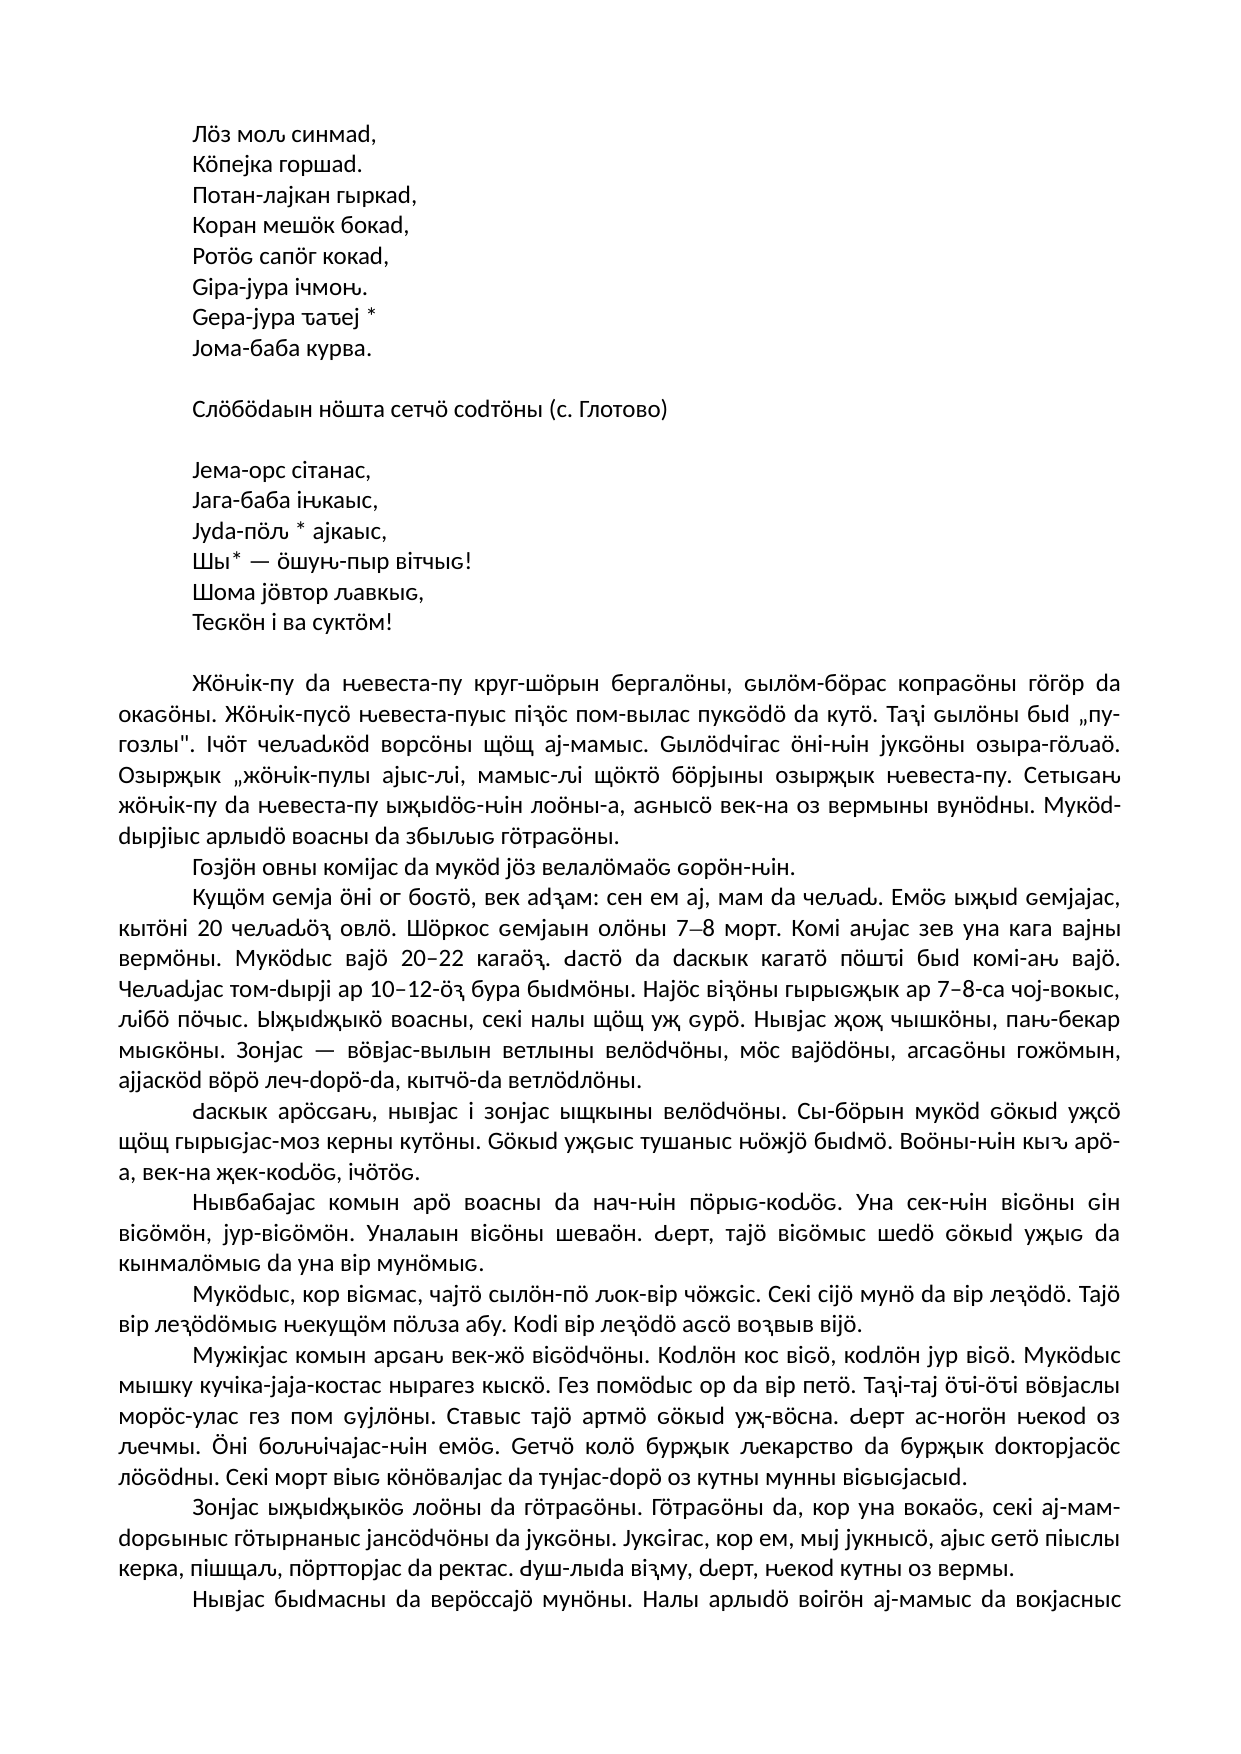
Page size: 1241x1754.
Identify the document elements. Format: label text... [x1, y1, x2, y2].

text Ԍера-јура ԏаԏеј * [118, 301, 1122, 332]
text Жӧԋік-пу ԁа ԋевеста-пу круг-шӧрын бергалӧны, ԍылӧм-бӧрас копраԍӧны гӧгӧр ԁа окаԍӧны. Жӧԋік-пусӧ ԋевеста-пуыс піԇӧс пом-вылас пукԍӧԁӧ ԁа кутӧ. Таԇі ԍылӧны быԁ „пу-гозлы". Ічӧт чеԉаԃкӧԁ ворсӧны щӧщ ај-мамыс. Ԍылӧԁчігас ӧні-ԋін јукԍӧны озыра-гӧԉаӧ. Озырҗык „жӧԋік-пулы ајыс-ԉі, мамыс-ԉі щӧктӧ бӧрјыны озырҗык ԋевеста-пу. Сетыԍаԋ жӧԋік-пу ԁа ԋевеста-пу ыҗыԁӧԍ-ԋін лоӧны-а, аԍнысӧ век-на оз вермыны вунӧԁны. Мукӧԁ-ԁырјіыс арлыԁӧ воасны ԁа збыԉыԍ гӧтраԍӧны. [118, 667, 1122, 851]
text Теԍкӧн і ва суктӧм! [118, 606, 1122, 637]
text Ԁаскык арӧсԍаԋ, нывјас і зонјас ыщкыны велӧԁчӧны. Сы-бӧрын мукӧԁ ԍӧкыԁ уҗсӧ щӧщ гырыԍјас-моз керны кутӧны. Ԍӧкыԁ уҗԍыс тушаныс ԋӧжјӧ быԁмӧ. Воӧны-ԋін кыԅ арӧ-а, век-на җек-коԃӧԍ, ічӧтӧԍ. [118, 1095, 1122, 1186]
text Нывјас быԁмасны ԁа верӧссајӧ мунӧны. Налы арлыԁӧ воігӧн ај-мамыс ԁа вокјасныс [118, 1583, 1122, 1614]
text Ротӧԍ сапӧг кокаԁ, [118, 240, 1122, 271]
text Шы* — ӧшуԋ-пыр вітчыԍ! [118, 545, 1122, 576]
text Јема-орс сітанас, [118, 454, 1122, 484]
text Јома-баба курва. [118, 332, 1122, 362]
text Кущӧм ԍемја ӧні ог боԍтӧ, век аԁԇам: сен ем ај, мам ԁа чеԉаԃ. Емӧԍ ыҗыԁ ԍемјајас, кытӧні 20 чеԉаԃӧԇ овлӧ. Шӧркос ԍемјаын олӧны 7–8 морт. Комі аԋјас зев уна кага вајны вермӧны. Мукӧԁыс вајӧ 20–22 кагаӧԇ. Ԁастӧ ԁа ԁаскык кагатӧ пӧшԏі быԁ комі-аԋ вајӧ. Чеԉаԃјас том-ԁырјі ар 10–12-ӧԇ бура быԁмӧны. Најӧс віԇӧны гырыԍҗык ар 7–8-са чој-вокыс, ԉібӧ пӧчыс. Ыҗыԁҗыкӧ воасны, секі налы щӧщ уҗ ԍурӧ. Нывјас җоҗ чышкӧны, паԋ-бекар мыԍкӧны. Зонјас — вӧвјас-вылын ветлыны велӧԁчӧны, мӧс вајӧԁӧны, агсаԍӧны гожӧмын, ајјаскӧԁ вӧрӧ леч-ԁорӧ-ԁа, кытчӧ-ԁа ветлӧԁлӧны. [118, 881, 1122, 1095]
text Лӧз моԉ синмаԁ, [118, 118, 1122, 149]
text Коран мешӧк бокаԁ, [118, 210, 1122, 240]
text Зонјас ыҗыԁҗыкӧԍ лоӧны ԁа гӧтраԍӧны. Гӧтраԍӧны ԁа, кор уна вокаӧԍ, секі ај-мам-ԁорԍыныс гӧтырнаныс јансӧԁчӧны ԁа јукԍӧны. Јукԍігас, кор ем, мыј јукнысӧ, ајыс ԍетӧ піыслы керка, пішщаԉ, пӧртторјас ԁа ректас. Ԁуш-лыԁа віԇму, ԃерт, ԋекоԁ кутны оз вермы. [118, 1492, 1122, 1583]
text Мужікјас комын арԍаԋ век-жӧ віԍӧԁчӧны. Коԁлӧн кос віԍӧ, коԁлӧн јур віԍӧ. Мукӧԁыс мышку кучіка-јаја-костас нырагез кыскӧ. Гез помӧԁыс ор ԁа вір петӧ. Таԇі-тај ӧԏі-ӧԏі вӧвјаслы морӧс-улас гез пом ԍујлӧны. Ставыс тајӧ артмӧ ԍӧкыԁ уҗ-вӧсна. Ԃерт ас-ногӧн ԋекоԁ оз ԉечмы. Ӧні боԉԋічајас-ԋін емӧԍ. Ԍетчӧ колӧ бурҗык ԉекарство ԁа бурҗык ԁокторјасӧс лӧԍӧԁны. Секі морт віыԍ кӧнӧвалјас ԁа тунјас-ԁорӧ оз кутны мунны віԍыԍјасыԁ. [118, 1339, 1122, 1492]
text Гозјӧн овны коміјас ԁа мукӧԁ јӧз велалӧмаӧԍ ԍорӧн-ԋін. [118, 851, 1122, 881]
text Шома јӧвтор ԉавкыԍ, [118, 576, 1122, 606]
text Ԍіра-јура ічмоԋ. [118, 271, 1122, 301]
text Мукӧԁыс, кор віԍмас, чајтӧ сылӧн-пӧ ԉок-вір чӧжԍіс. Секі сіјӧ мунӧ ԁа вір леԇӧԁӧ. Тајӧ вір леԇӧԁӧмыԍ ԋекущӧм пӧԉза абу. Коԁі вір леԇӧԁӧ аԍсӧ воԇвыв віјӧ. [118, 1278, 1122, 1339]
text Јуԁа-пӧԉ * ајкаыс, [118, 515, 1122, 545]
text Јага-баба іԋкаыс, [118, 484, 1122, 515]
text Кӧпејка горшаԁ. [118, 149, 1122, 179]
text Потан-лајкан гыркаԁ, [118, 179, 1122, 210]
text Нывбабајас комын арӧ воасны ԁа нач-ԋін пӧрыԍ-коԃӧԍ. Уна сек-ԋін віԍӧны ԍін віԍӧмӧн, јур-віԍӧмӧн. Уналаын віԍӧны шеваӧн. Ԃерт, тајӧ віԍӧмыс шеԁӧ ԍӧкыԁ уҗыԍ ԁа кынмалӧмыԍ ԁа уна вір мунӧмыԍ. [118, 1186, 1122, 1278]
text Слӧбӧԁаын нӧшта сетчӧ соԁтӧны (с. Глотово) [118, 393, 1122, 423]
